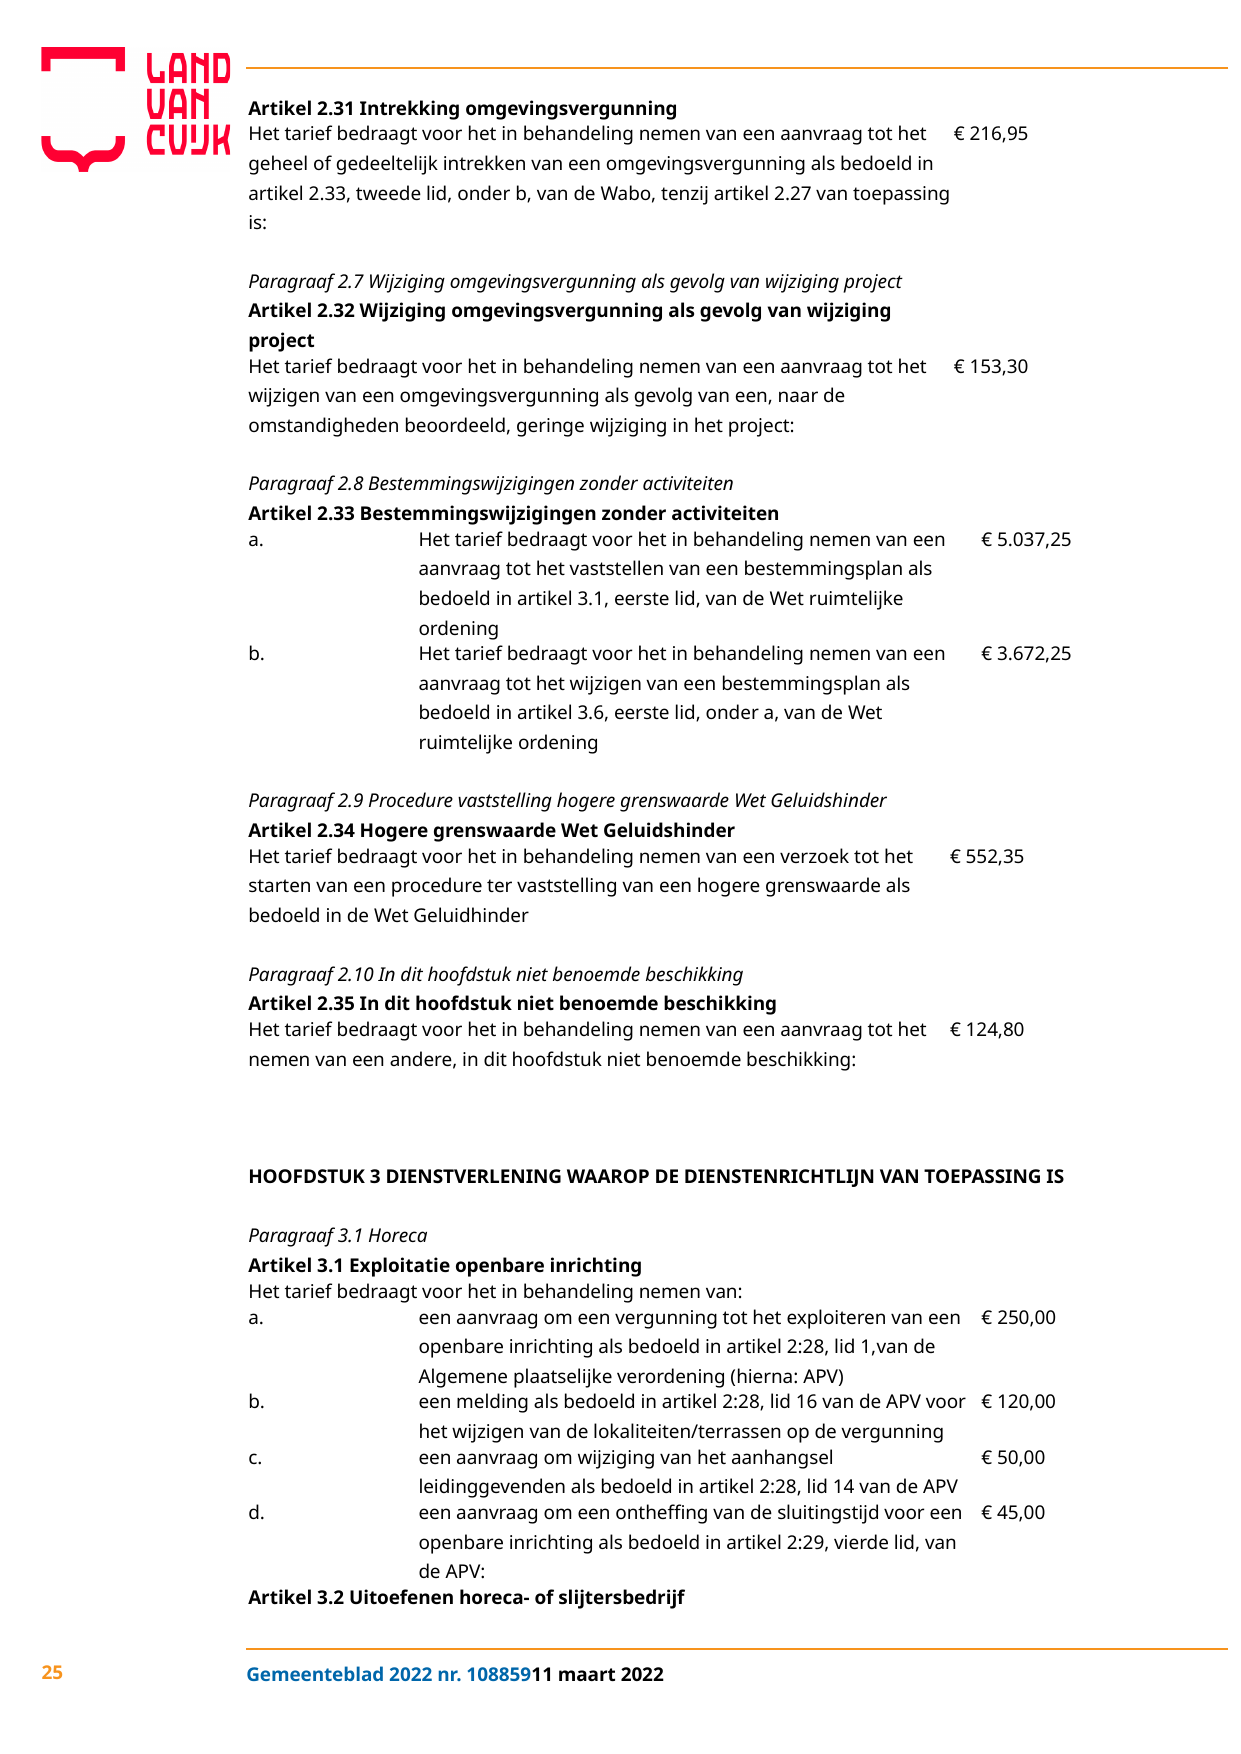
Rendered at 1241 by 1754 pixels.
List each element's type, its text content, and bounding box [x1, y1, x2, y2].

table_cell € 3.672,25 [981, 640, 1152, 755]
table_cell € 5.037,25 [981, 526, 1152, 640]
table_cell € 552,35 [950, 843, 1152, 928]
text HOOFDSTUK 3 DIENSTVERLENING WAAROP DE DIENSTENRICHTLIJN VAN TOEPASSING IS [248, 1163, 1152, 1189]
table_header Artikel 2.34 Hogere grenswaarde Wet Geluidshinder [248, 818, 950, 843]
text Paragraaf 2.7 Wijziging omgevingsvergunning als gevolg van wijziging project [248, 268, 1152, 293]
table_cell Het tarief bedraagt voor het in behandeling nemen van een aanvraag tot het wijzigen van een omgevingsvergunning als gevolg van een, naar de omstandigheden beoordeeld, geringe wijziging in het project: [248, 353, 954, 438]
table_cell Het tarief bedraagt voor het in behandeling nemen van: [248, 1278, 981, 1304]
table_cell b. [248, 1389, 418, 1444]
table_header Artikel 2.35 In dit hoofdstuk niet benoemde beschikking [248, 991, 950, 1016]
table_cell Het tarief bedraagt voor het in behandeling nemen van een aanvraag tot het wijzigen van een bestemmingsplan als bedoeld in artikel 3.6, eerste lid, onder a, van de Wet ruimtelijke ordening [418, 640, 981, 755]
table_cell a. [248, 526, 418, 640]
table_cell € 120,00 [981, 1389, 1152, 1444]
table_cell Het tarief bedraagt voor het in behandeling nemen van een aanvraag tot het nemen van een andere, in dit hoofdstuk niet benoemde beschikking: [248, 1016, 950, 1072]
table_cell € 153,30 [954, 353, 1152, 438]
table_header Artikel 3.1 Exploitatie openbare inrichting [248, 1253, 981, 1278]
table_cell Het tarief bedraagt voor het in behandeling nemen van een verzoek tot het starten van een procedure ter vaststelling van een hogere grenswaarde als bedoeld in de Wet Geluidhinder [248, 843, 950, 928]
table_cell € 250,00 [981, 1304, 1152, 1389]
table_header [981, 1253, 1152, 1278]
text Paragraaf 2.9 Procedure vaststelling hogere grenswaarde Wet Geluidshinder [248, 788, 1152, 813]
table_cell een aanvraag om een vergunning tot het exploiteren van een openbare inrichting als bedoeld in artikel 2:28, lid 1,van de Algemene plaatselijke verordening (hierna: APV) [418, 1304, 981, 1389]
table_cell Het tarief bedraagt voor het in behandeling nemen van een aanvraag tot het geheel of gedeeltelijk intrekken van een omgevingsvergunning als bedoeld in artikel 2.33, tweede lid, onder b, van de Wabo, tenzij artikel 2.27 van toepassing is: [248, 121, 954, 235]
table_header Artikel 2.31 Intrekking omgevingsvergunning [248, 95, 954, 121]
table_cell € 124,80 [950, 1016, 1152, 1072]
table_cell een aanvraag om een ontheffing van de sluitingstijd voor een openbare inrichting als bedoeld in artikel 2:29, vierde lid, van de APV: [418, 1499, 981, 1584]
table_header Artikel 2.32 Wijziging omgevingsvergunning als gevolg van wijziging project [248, 298, 954, 353]
table_cell € 45,00 [981, 1499, 1152, 1584]
table_header [950, 991, 1152, 1016]
table_header [950, 818, 1152, 843]
table_header [954, 298, 1152, 353]
picture [41, 47, 231, 172]
table_cell d. [248, 1499, 418, 1584]
table_cell € 216,95 [954, 121, 1152, 235]
table_cell een aanvraag om wijziging van het aanhangsel leidinggevenden als bedoeld in artikel 2:28, lid 14 van de APV [418, 1444, 981, 1499]
table_header Artikel 2.33 Bestemmingswijzigingen zonder activiteiten [248, 500, 981, 526]
table_cell [981, 1278, 1152, 1304]
table_header [954, 95, 1152, 121]
table_cell b. [248, 640, 418, 755]
table_cell Artikel 3.2 Uitoefenen horeca- of slijtersbedrijf [248, 1584, 981, 1610]
table_cell c. [248, 1444, 418, 1499]
text Paragraaf 2.10 In dit hoofdstuk niet benoemde beschikking [248, 961, 1152, 987]
table_header [981, 500, 1152, 526]
table_cell [981, 1584, 1152, 1610]
table_cell Het tarief bedraagt voor het in behandeling nemen van een aanvraag tot het vaststellen van een bestemmingsplan als bedoeld in artikel 3.1, eerste lid, van de Wet ruimtelijke ordening [418, 526, 981, 640]
table_cell € 50,00 [981, 1444, 1152, 1499]
table_cell een melding als bedoeld in artikel 2:28, lid 16 van de APV voor het wijzigen van de lokaliteiten/terrassen op de vergunning [418, 1389, 981, 1444]
table_cell a. [248, 1304, 418, 1389]
text Paragraaf 3.1 Horeca [248, 1223, 1152, 1248]
text Paragraaf 2.8 Bestemmingswijzigingen zonder activiteiten [248, 471, 1152, 496]
